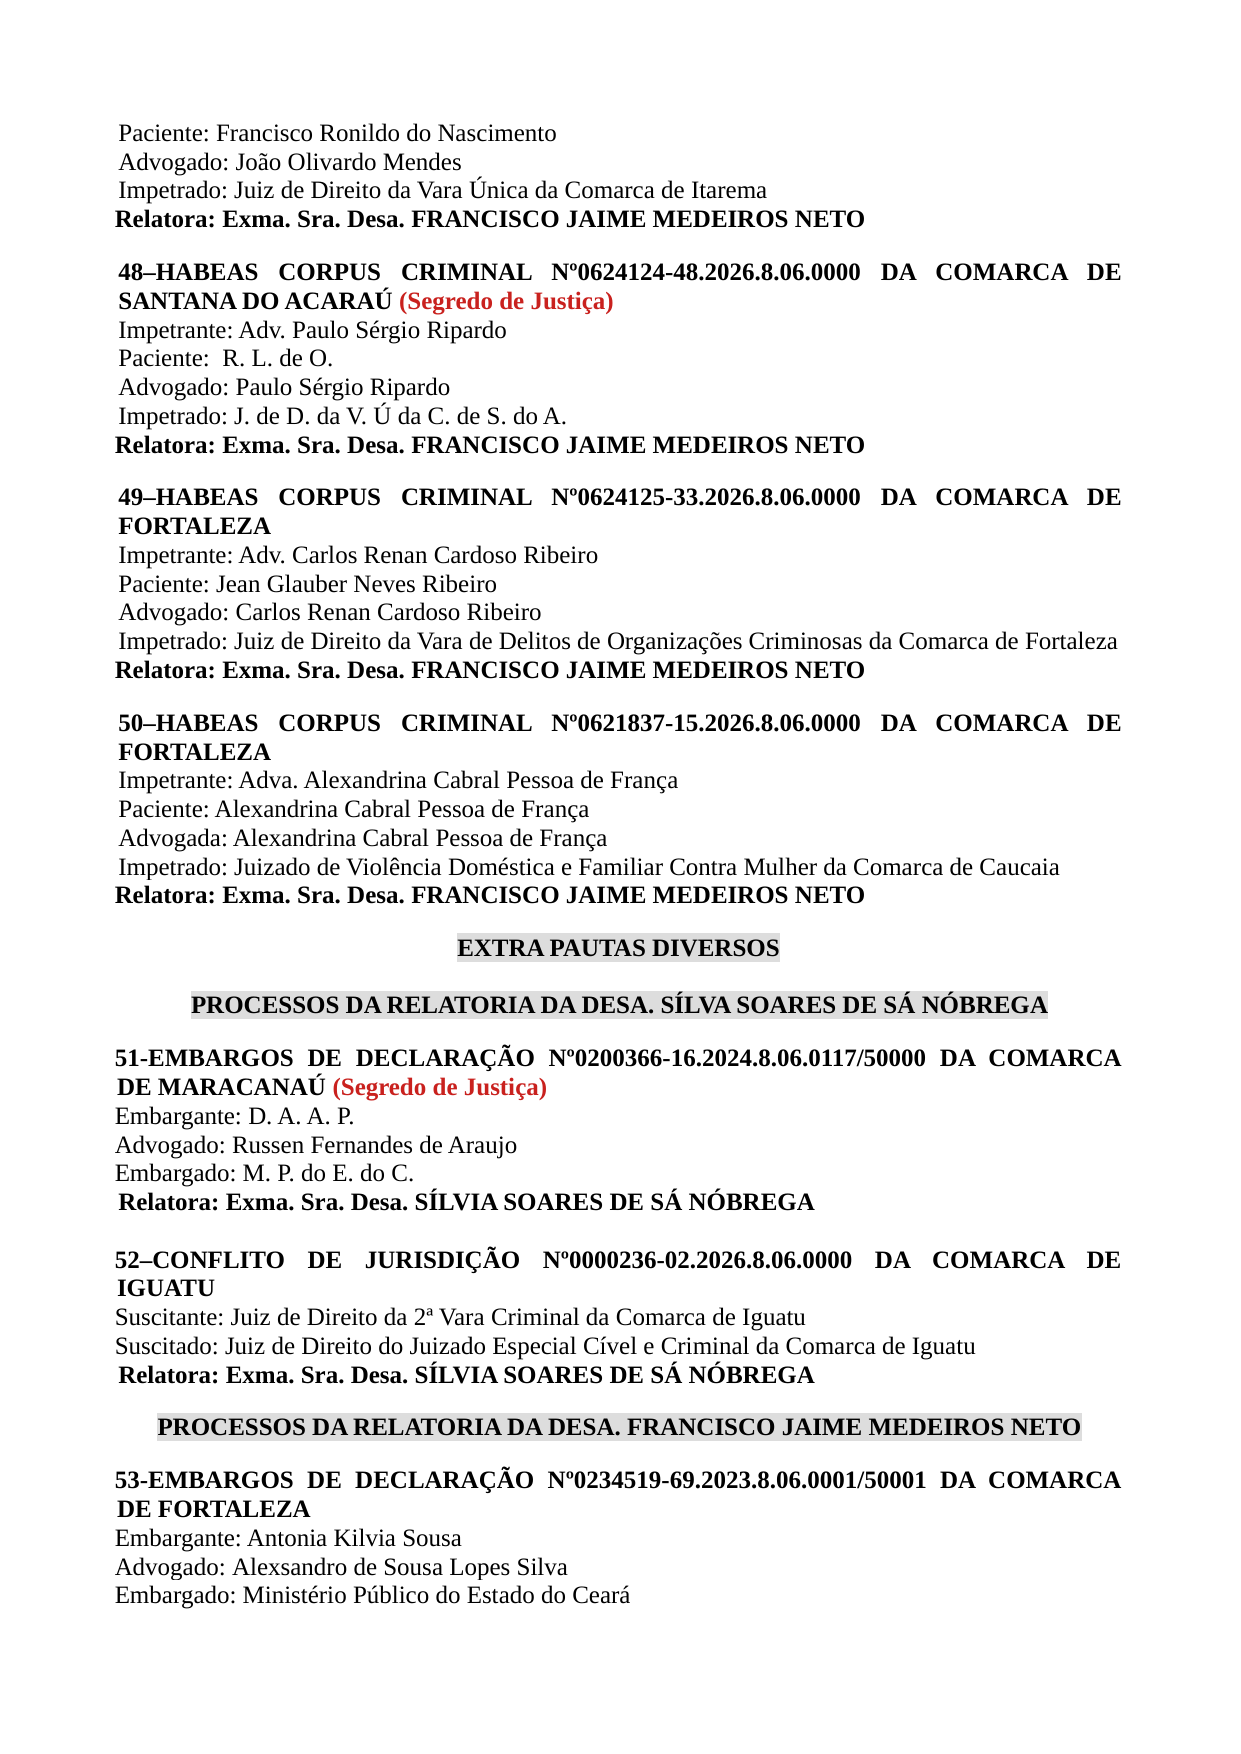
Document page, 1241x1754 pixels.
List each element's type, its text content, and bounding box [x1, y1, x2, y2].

text 49–HABEAS CORPUS CRIMINAL Nº0624125-33.2026.8.06.0000 DA COMARCA DE FORTALEZA [118, 482, 1122, 540]
text Impetrado: Juiz de Direito da Vara Única da Comarca de Itarema [118, 176, 1122, 204]
text EXTRA PAUTAS DIVERSOS [114, 933, 1122, 962]
text Advogado: Paulo Sérgio Ripardo [118, 372, 1122, 401]
text Suscitado: Juiz de Direito do Juizado Especial Cível e Criminal da Comarca de Iguatu [114, 1331, 1122, 1360]
text 51-EMBARGOS DE DECLARAÇÃO Nº0200366-16.2024.8.06.0117/50000 DA COMARCA DE MARACANAÚ (Segredo de Justiça) [114, 1043, 1122, 1101]
text 53-EMBARGOS DE DECLARAÇÃO Nº0234519-69.2023.8.06.0001/50001 DA COMARCA DE FORTALEZA [114, 1465, 1122, 1523]
text Embargado: M. P. do E. do C. [114, 1158, 1122, 1187]
text 48–HABEAS CORPUS CRIMINAL Nº0624124-48.2026.8.06.0000 DA COMARCA DE SANTANA DO ACARAÚ (Segredo de Justiça) [118, 257, 1122, 315]
text Paciente: Alexandrina Cabral Pessoa de França [118, 794, 1122, 823]
text 50–HABEAS CORPUS CRIMINAL Nº0621837-15.2026.8.06.0000 DA COMARCA DE FORTALEZA [118, 708, 1122, 765]
text PROCESSOS DA RELATORIA DA DESA. FRANCISCO JAIME MEDEIROS NETO [117, 1412, 1122, 1441]
text Relatora: Exma. Sra. Desa. SÍLVIA SOARES DE SÁ NÓBREGA [118, 1187, 1122, 1216]
text Paciente: R. L. de O. [118, 343, 1122, 372]
text Impetrado: J. de D. da V. Ú da C. de S. do A. [118, 401, 1122, 430]
text Paciente: Jean Glauber Neves Ribeiro [118, 569, 1122, 597]
text Embargante: D. A. A. P. [114, 1101, 1122, 1130]
text Relatora: Exma. Sra. Desa. FRANCISCO JAIME MEDEIROS NETO [114, 880, 1122, 909]
text Impetrante: Adv. Paulo Sérgio Ripardo [118, 315, 1122, 343]
text Advogado: Carlos Renan Cardoso Ribeiro [118, 597, 1122, 626]
text Advogado: Russen Fernandes de Araujo [114, 1130, 1122, 1158]
text Impetrado: Juiz de Direito da Vara de Delitos de Organizações Criminosas da Comarca de Fortaleza [118, 626, 1122, 655]
text Advogado: Alexsandro de Sousa Lopes Silva [114, 1552, 1122, 1580]
text Relatora: Exma. Sra. Desa. SÍLVIA SOARES DE SÁ NÓBREGA [118, 1360, 1122, 1388]
text Advogada: Alexandrina Cabral Pessoa de França [118, 823, 1122, 852]
text Relatora: Exma. Sra. Desa. FRANCISCO JAIME MEDEIROS NETO [114, 204, 1122, 233]
text Relatora: Exma. Sra. Desa. FRANCISCO JAIME MEDEIROS NETO [114, 430, 1122, 458]
text PROCESSOS DA RELATORIA DA DESA. SÍLVA SOARES DE SÁ NÓBREGA [117, 991, 1122, 1019]
text Embargado: Ministério Público do Estado do Ceará [114, 1580, 1122, 1609]
text Impetrante: Adv. Carlos Renan Cardoso Ribeiro [118, 540, 1122, 569]
text Embargante: Antonia Kilvia Sousa [114, 1523, 1122, 1552]
text Advogado: João Olivardo Mendes [118, 147, 1122, 176]
text 52–CONFLITO DE JURISDIÇÃO Nº0000236-02.2026.8.06.0000 DA COMARCA DE IGUATU [114, 1245, 1122, 1302]
text Impetrado: Juizado de Violência Doméstica e Familiar Contra Mulher da Comarca de Caucaia [118, 852, 1122, 880]
text Paciente: Francisco Ronildo do Nascimento [118, 118, 1122, 147]
text Relatora: Exma. Sra. Desa. FRANCISCO JAIME MEDEIROS NETO [114, 655, 1122, 684]
text Suscitante: Juiz de Direito da 2ª Vara Criminal da Comarca de Iguatu [114, 1302, 1122, 1331]
text Impetrante: Adva. Alexandrina Cabral Pessoa de França [118, 765, 1122, 794]
